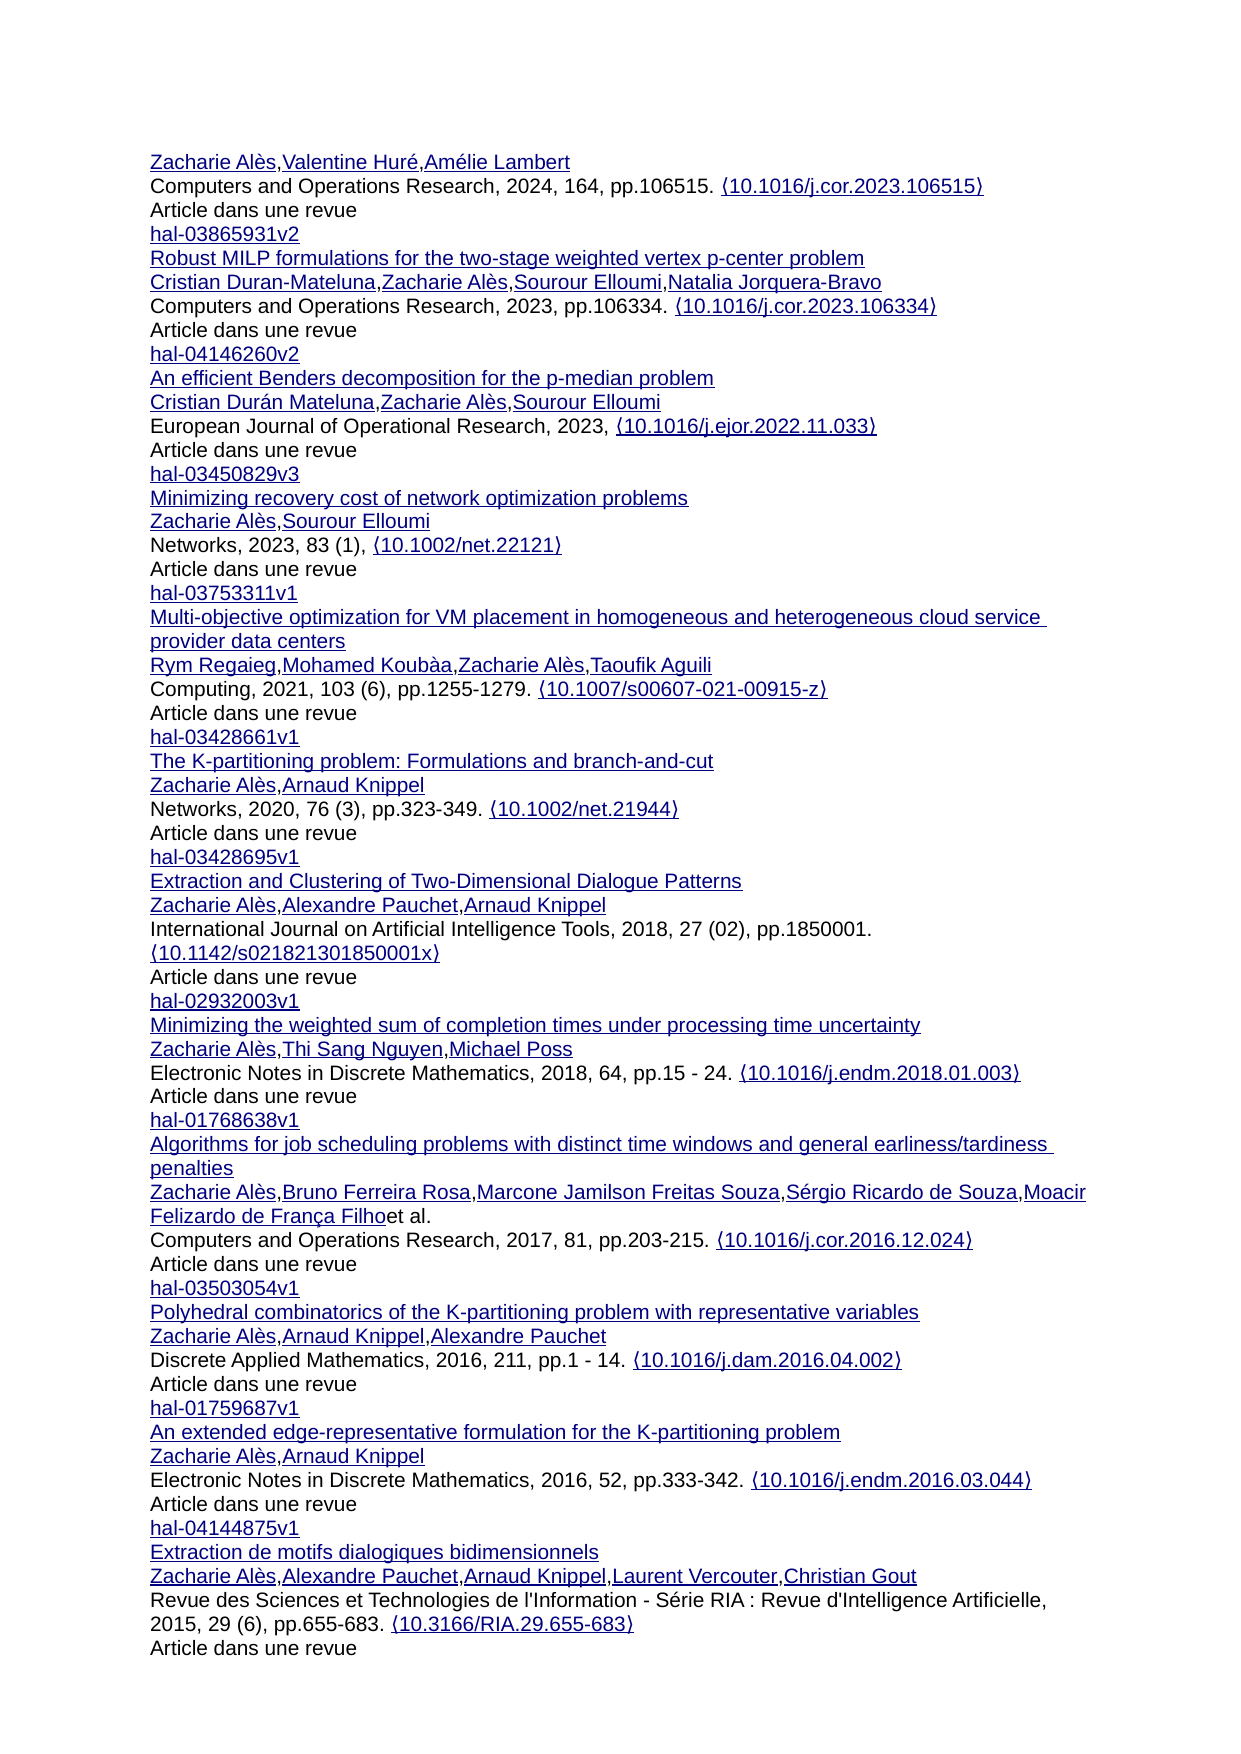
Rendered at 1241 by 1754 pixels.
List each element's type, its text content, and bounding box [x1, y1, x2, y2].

table_cell An extended edge-representative formulation for the K-partitioning problem Zacharie Alès,Arnaud Knippel Electronic Notes in Discrete Mathematics, 2016, 52, pp.333-342. ⟨10.1016/j.endm.2016.03.044⟩ Article dans une revue hal-04144875v1 [150, 1420, 1090, 1539]
table_cell Minimizing the weighted sum of completion times under processing time uncertainty Zacharie Alès,Thi Sang Nguyen,Michael Poss Electronic Notes in Discrete Mathematics, 2018, 64, pp.15 - 24. ⟨10.1016/j.endm.2018.01.003⟩ Article dans une revue hal-01768638v1 [150, 1013, 1090, 1132]
table_cell Extraction de motifs dialogiques bidimensionnels Zacharie Alès,Alexandre Pauchet,Arnaud Knippel,Laurent Vercouter,Christian Gout Revue des Sciences et Technologies de l'Information - Série RIA : Revue d'Intelligence Artificielle, 2015, 29 (6), pp.655-683. ⟨10.3166/RIA.29.655-683⟩ Article dans une revue [150, 1540, 1090, 1659]
table_cell Minimizing recovery cost of network optimization problems Zacharie Alès,Sourour Elloumi Networks, 2023, 83 (1), ⟨10.1002/net.22121⟩ Article dans une revue hal-03753311v1 [150, 485, 1090, 605]
table_cell Robust MILP formulations for the two-stage weighted vertex p-center problem Cristian Duran-Mateluna,Zacharie Alès,Sourour Elloumi,Natalia Jorquera-Bravo Computers and Operations Research, 2023, pp.106334. ⟨10.1016/j.cor.2023.106334⟩ Article dans une revue hal-04146260v2 [150, 246, 1090, 366]
table_cell Multi-objective optimization for VM placement in homogeneous and heterogeneous cloud service provider data centers Rym Regaieg,Mohamed Koubàa,Zacharie Alès,Taoufik Aguili Computing, 2021, 103 (6), pp.1255-1279. ⟨10.1007/s00607-021-00915-z⟩ Article dans une revue hal-03428661v1 [150, 605, 1090, 749]
table_cell Extraction and Clustering of Two-Dimensional Dialogue Patterns Zacharie Alès,Alexandre Pauchet,Arnaud Knippel International Journal on Artificial Intelligence Tools, 2018, 27 (02), pp.1850001. ⟨10.1142/s021821301850001x⟩ Article dans une revue hal-02932003v1 [150, 869, 1090, 1012]
table_cell The K‐partitioning problem: Formulations and branch‐and‐cut Zacharie Alès,Arnaud Knippel Networks, 2020, 76 (3), pp.323-349. ⟨10.1002/net.21944⟩ Article dans une revue hal-03428695v1 [150, 749, 1090, 869]
table_cell An efficient Benders decomposition for the p-median problem Cristian Durán Mateluna,Zacharie Alès,Sourour Elloumi European Journal of Operational Research, 2023, ⟨10.1016/j.ejor.2022.11.033⟩ Article dans une revue hal-03450829v3 [150, 366, 1090, 485]
table_cell Polyhedral combinatorics of the K-partitioning problem with representative variables Zacharie Alès,Arnaud Knippel,Alexandre Pauchet Discrete Applied Mathematics, 2016, 211, pp.1 - 14. ⟨10.1016/j.dam.2016.04.002⟩ Article dans une revue hal-01759687v1 [150, 1300, 1090, 1420]
table_cell Algorithms for job scheduling problems with distinct time windows and general earliness/tardiness penalties Zacharie Alès,Bruno Ferreira Rosa,Marcone Jamilson Freitas Souza,Sérgio Ricardo de Souza,Moacir Felizardo de França Filhoet al. Computers and Operations Research, 2017, 81, pp.203-215. ⟨10.1016/j.cor.2016.12.024⟩ Article dans une revue hal-03503054v1 [150, 1132, 1090, 1300]
table_cell Zacharie Alès,Valentine Huré,Amélie Lambert Computers and Operations Research, 2024, 164, pp.106515. ⟨10.1016/j.cor.2023.106515⟩ Article dans une revue hal-03865931v2 [150, 150, 1090, 246]
